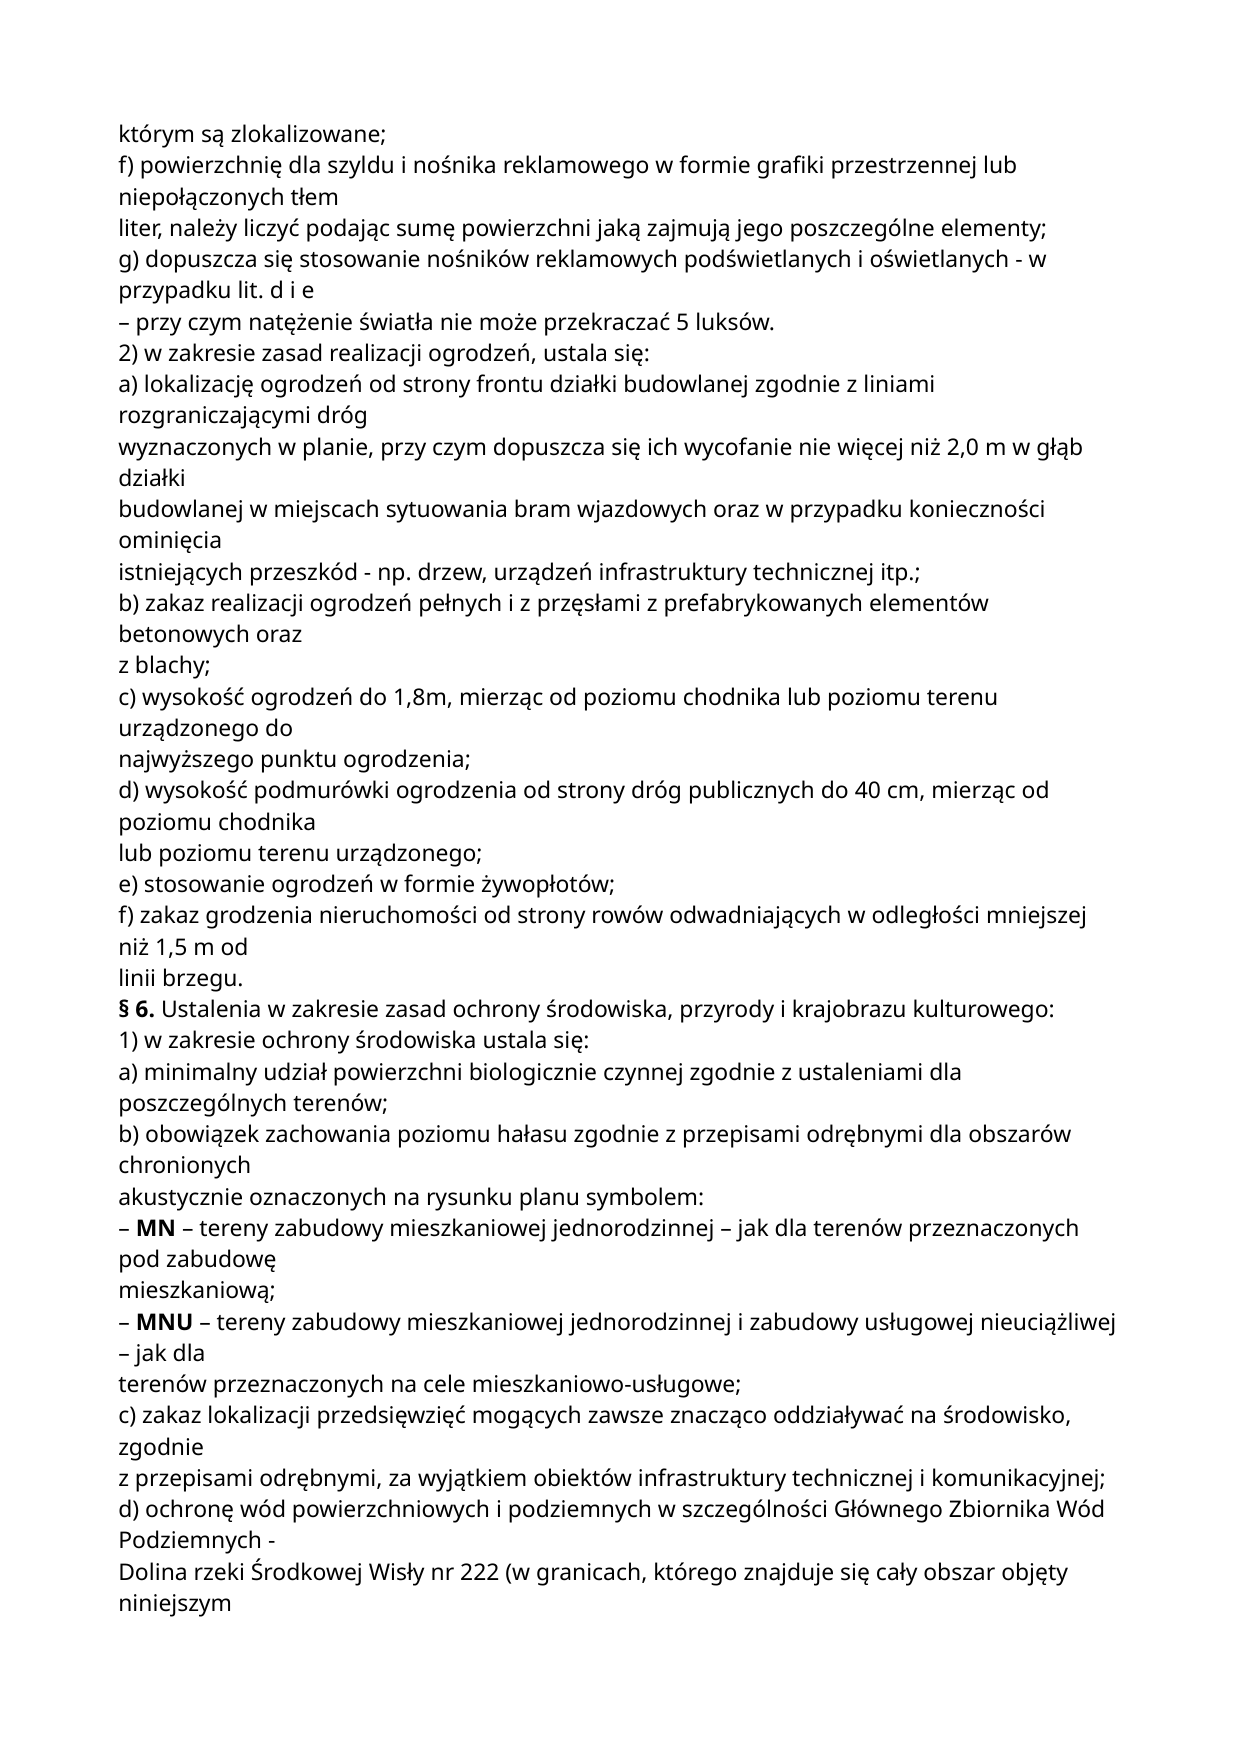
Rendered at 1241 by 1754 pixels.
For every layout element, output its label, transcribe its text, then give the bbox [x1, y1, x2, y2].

text – przy czym natężenie światła nie może przekraczać 5 luksów. [118, 306, 1122, 337]
text 1) w zakresie ochrony środowiska ustala się: [118, 1024, 1122, 1056]
text istniejących przeszkód - np. drzew, urządzeń infrastruktury technicznej itp.; [118, 556, 1122, 587]
text Dolina rzeki Środkowej Wisły nr 222 (w granicach, którego znajduje się cały obszar objęty niniejszym [118, 1556, 1122, 1618]
text f) zakaz grodzenia nieruchomości od strony rowów odwadniających w odległości mniejszej niż 1,5 m od [118, 899, 1122, 962]
text a) minimalny udział powierzchni biologicznie czynnej zgodnie z ustaleniami dla poszczególnych terenów; [118, 1056, 1122, 1118]
text lub poziomu terenu urządzonego; [118, 837, 1122, 868]
text którym są zlokalizowane; [118, 118, 1122, 149]
text akustycznie oznaczonych na rysunku planu symbolem: [118, 1181, 1122, 1212]
text e) stosowanie ogrodzeń w formie żywopłotów; [118, 868, 1122, 899]
text g) dopuszcza się stosowanie nośników reklamowych podświetlanych i oświetlanych - w przypadku lit. d i e [118, 243, 1122, 306]
text c) wysokość ogrodzeń do 1,8m, mierząc od poziomu chodnika lub poziomu terenu urządzonego do [118, 681, 1122, 743]
text z blachy; [118, 649, 1122, 681]
text d) ochronę wód powierzchniowych i podziemnych w szczególności Głównego Zbiornika Wód Podziemnych - [118, 1493, 1122, 1556]
text terenów przeznaczonych na cele mieszkaniowo-usługowe; [118, 1368, 1122, 1399]
text b) obowiązek zachowania poziomu hałasu zgodnie z przepisami odrębnymi dla obszarów chronionych [118, 1118, 1122, 1181]
text liter, należy liczyć podając sumę powierzchni jaką zajmują jego poszczególne elementy; [118, 212, 1122, 243]
text najwyższego punktu ogrodzenia; [118, 743, 1122, 774]
text linii brzegu. [118, 962, 1122, 993]
text b) zakaz realizacji ogrodzeń pełnych i z przęsłami z prefabrykowanych elementów betonowych oraz [118, 587, 1122, 649]
text d) wysokość podmurówki ogrodzenia od strony dróg publicznych do 40 cm, mierząc od poziomu chodnika [118, 774, 1122, 837]
text wyznaczonych w planie, przy czym dopuszcza się ich wycofanie nie więcej niż 2,0 m w głąb działki [118, 431, 1122, 493]
text z przepisami odrębnymi, za wyjątkiem obiektów infrastruktury technicznej i komunikacyjnej; [118, 1462, 1122, 1493]
text budowlanej w miejscach sytuowania bram wjazdowych oraz w przypadku konieczności ominięcia [118, 493, 1122, 556]
text 2) w zakresie zasad realizacji ogrodzeń, ustala się: [118, 337, 1122, 368]
text § 6. Ustalenia w zakresie zasad ochrony środowiska, przyrody i krajobrazu kulturowego: [118, 993, 1122, 1024]
text – MN – tereny zabudowy mieszkaniowej jednorodzinnej – jak dla terenów przeznaczonych pod zabudowę [118, 1212, 1122, 1274]
text a) lokalizację ogrodzeń od strony frontu działki budowlanej zgodnie z liniami rozgraniczającymi dróg [118, 368, 1122, 431]
text c) zakaz lokalizacji przedsięwzięć mogących zawsze znacząco oddziaływać na środowisko, zgodnie [118, 1399, 1122, 1462]
text – MNU – tereny zabudowy mieszkaniowej jednorodzinnej i zabudowy usługowej nieuciążliwej – jak dla [118, 1306, 1122, 1368]
text mieszkaniową; [118, 1274, 1122, 1306]
text f) powierzchnię dla szyldu i nośnika reklamowego w formie grafiki przestrzennej lub niepołączonych tłem [118, 149, 1122, 212]
